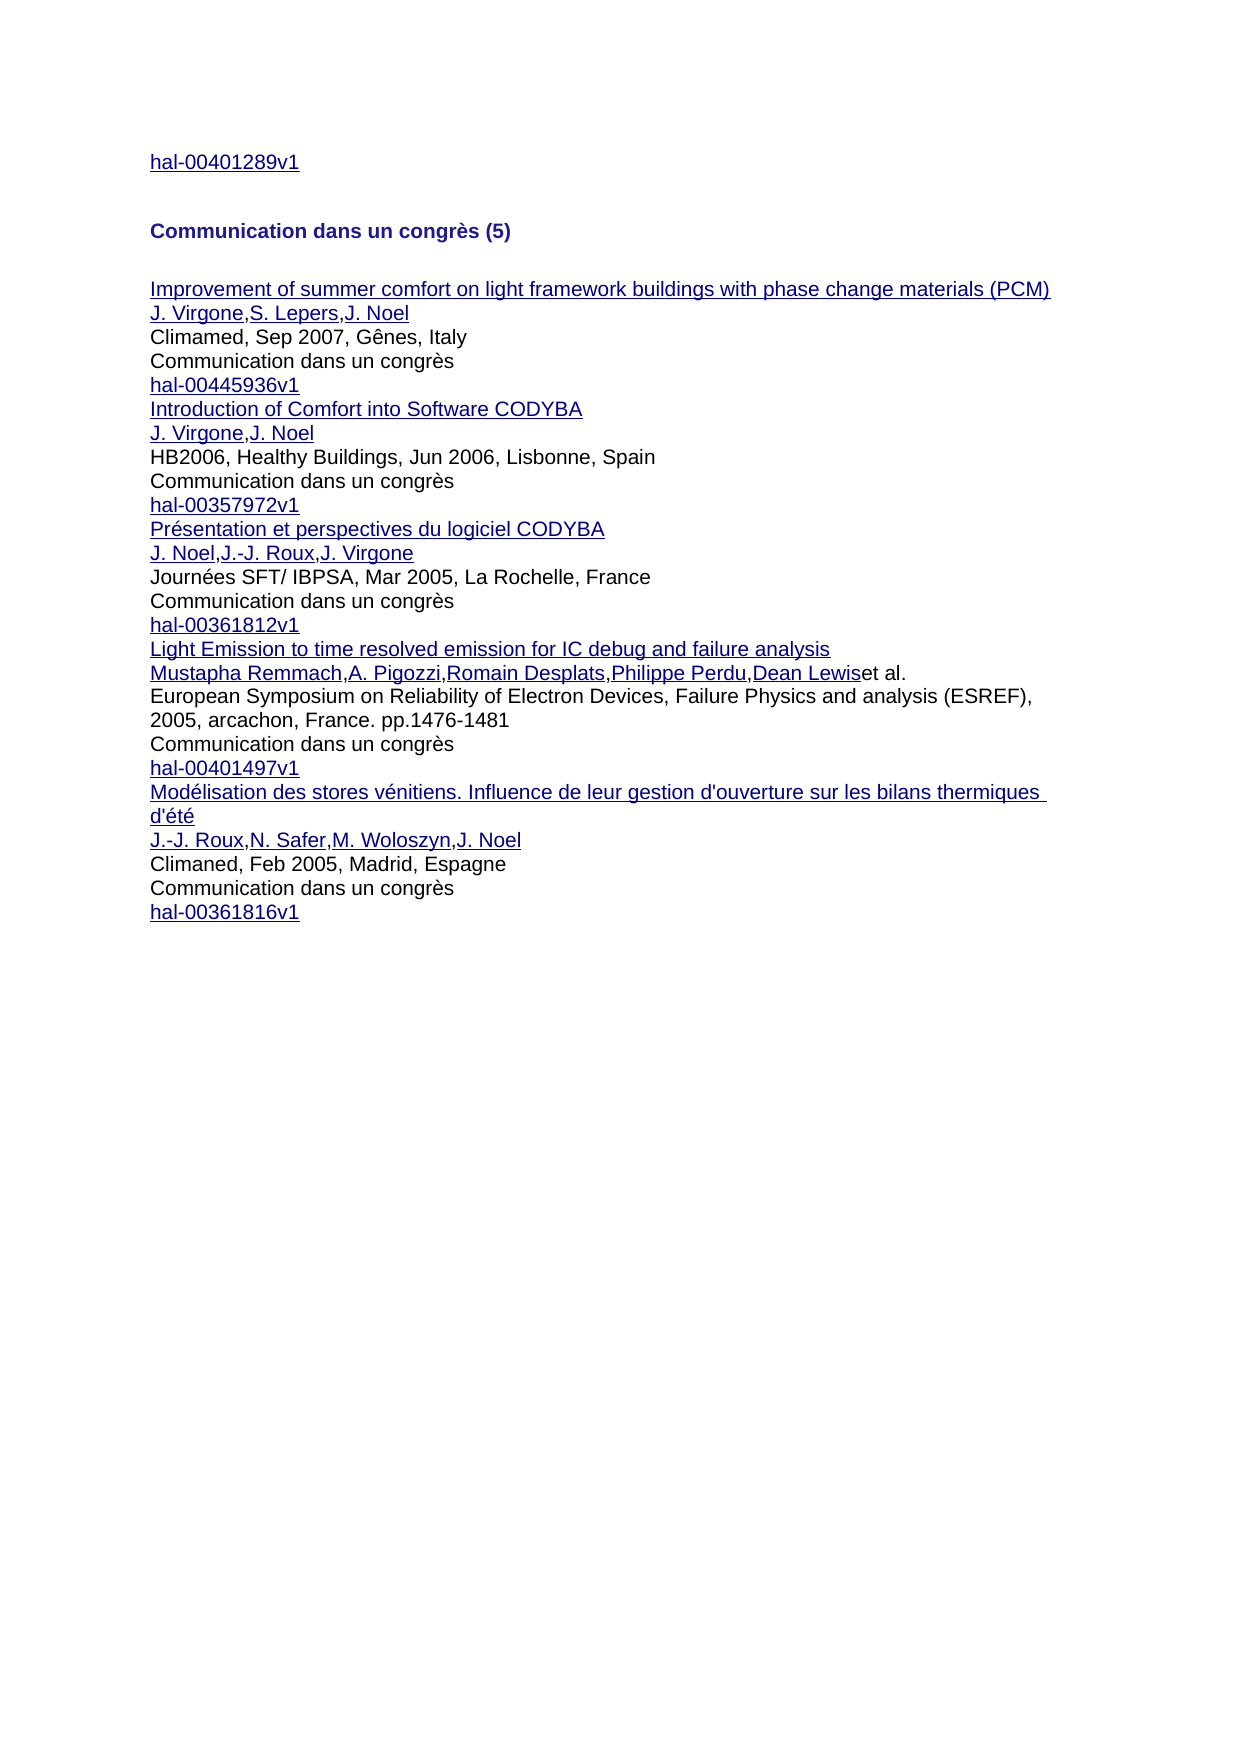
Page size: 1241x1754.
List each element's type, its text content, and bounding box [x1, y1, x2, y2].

subtitle Communication dans un congrès (5) [150, 219, 1090, 243]
table_cell Light Emission to time resolved emission for IC debug and failure analysis Mustapha Remmach,A. Pigozzi,Romain Desplats,Philippe Perdu,Dean Lewiset al. European Symposium on Reliability of Electron Devices, Failure Physics and analysis (ESREF), 2005, arcachon, France. pp.1476-1481 Communication dans un congrès hal-00401497v1 [150, 636, 1090, 780]
table_cell hal-00401289v1 [150, 150, 1090, 174]
table_cell Introduction of Comfort into Software CODYBA J. Virgone,J. Noel HB2006, Healthy Buildings, Jun 2006, Lisbonne, Spain Communication dans un congrès hal-00357972v1 [150, 397, 1090, 517]
table_header Improvement of summer comfort on light framework buildings with phase change materials (PCM) J. Virgone,S. Lepers,J. Noel Climamed, Sep 2007, Gênes, Italy Communication dans un congrès hal-00445936v1 [150, 277, 1090, 397]
table_cell Modélisation des stores vénitiens. Influence de leur gestion d'ouverture sur les bilans thermiques d'été J.-J. Roux,N. Safer,M. Woloszyn,J. Noel Climaned, Feb 2005, Madrid, Espagne Communication dans un congrès hal-00361816v1 [150, 780, 1090, 924]
table_cell Présentation et perspectives du logiciel CODYBA J. Noel,J.-J. Roux,J. Virgone Journées SFT/ IBPSA, Mar 2005, La Rochelle, France Communication dans un congrès hal-00361812v1 [150, 517, 1090, 636]
